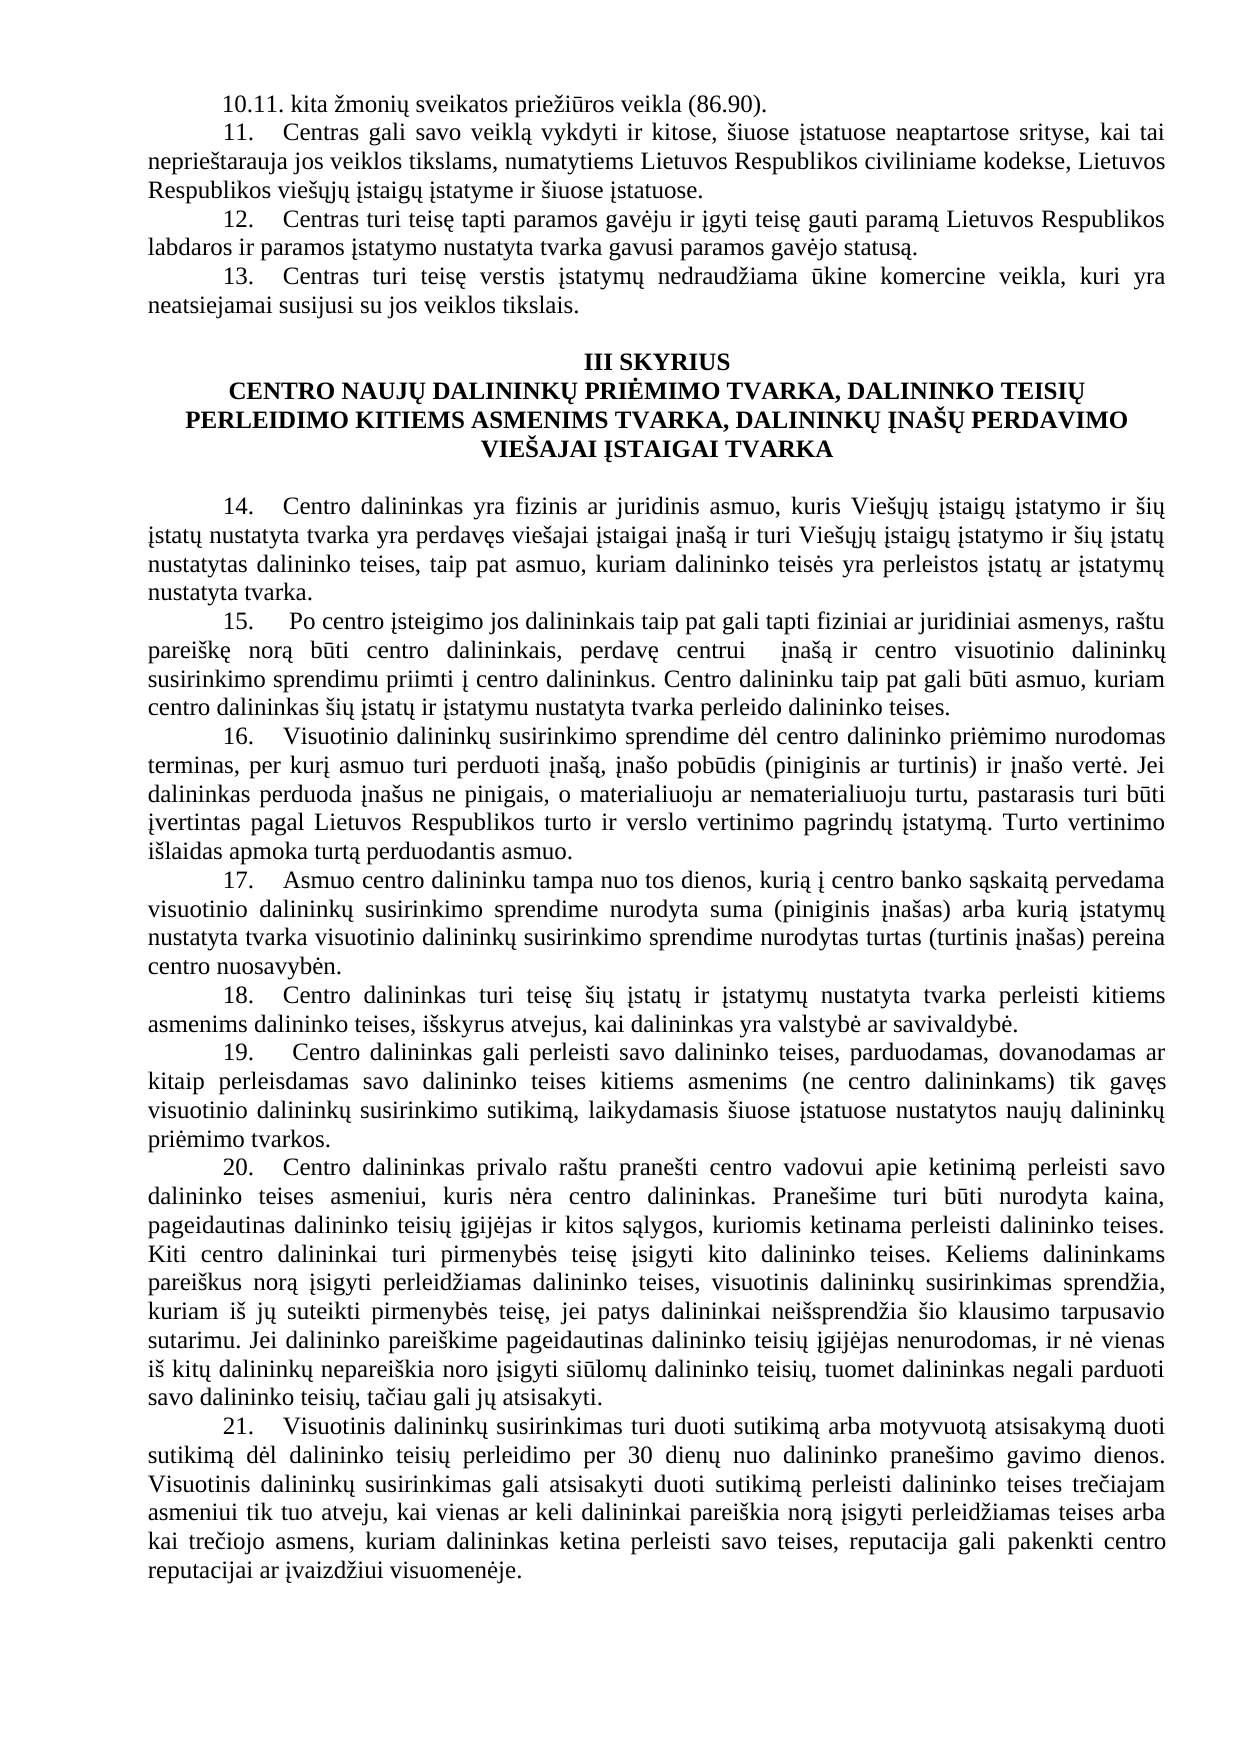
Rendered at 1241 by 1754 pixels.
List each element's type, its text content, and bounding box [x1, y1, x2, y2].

text 20. Centro dalininkas privalo raštu pranešti centro vadovui apie ketinimą perleisti savo dalininko teises asmeniui, kuris nėra centro dalininkas. Pranešime turi būti nurodyta kaina, pageidautinas dalininko teisių įgijėjas ir kitos sąlygos, kuriomis ketinama perleisti dalininko teises. Kiti centro dalininkai turi pirmenybės teisę įsigyti kito dalininko teises. Keliems dalininkams pareiškus norą įsigyti perleidžiamas dalininko teises, visuotinis dalininkų susirinkimas sprendžia, kuriam iš jų suteikti pirmenybės teisę, jei patys dalininkai neišsprendžia šio klausimo tarpusavio sutarimu. Jei dalininko pareiškime pageidautinas dalininko teisių įgijėjas nenurodomas, ir nė vienas iš kitų dalininkų nepareiškia noro įsigyti siūlomų dalininko teisių, tuomet dalininkas negali parduoti savo dalininko teisių, tačiau gali jų atsisakyti. [148, 1152, 1166, 1411]
text 10.11. kita žmonių sveikatos priežiūros veikla (86.90). [222, 89, 1166, 117]
text 16. Visuotinio dalininkų susirinkimo sprendime dėl centro dalininko priėmimo nurodomas terminas, per kurį asmuo turi perduoti įnašą, įnašo pobūdis (piniginis ar turtinis) ir įnašo vertė. Jei dalininkas perduoda įnašus ne pinigais, o materialiuoju ar nematerialiuoju turtu, pastarasis turi būti įvertintas pagal Lietuvos Respublikos turto ir verslo vertinimo pagrindų įstatymą. Turto vertinimo išlaidas apmoka turtą perduodantis asmuo. [148, 721, 1166, 865]
text 17. Asmuo centro dalininku tampa nuo tos dienos, kurią į centro banko sąskaitą pervedama visuotinio dalininkų susirinkimo sprendime nurodyta suma (piniginis įnašas) arba kurią įstatymų nustatyta tvarka visuotinio dalininkų susirinkimo sprendime nurodytas turtas (turtinis įnašas) pereina centro nuosavybėn. [148, 865, 1166, 980]
text 21. Visuotinis dalininkų susirinkimas turi duoti sutikimą arba motyvuotą atsisakymą duoti sutikimą dėl dalininko teisių perleidimo per 30 dienų nuo dalininko pranešimo gavimo dienos. Visuotinis dalininkų susirinkimas gali atsisakyti duoti sutikimą perleisti dalininko teises trečiajam asmeniui tik tuo atveju, kai vienas ar keli dalininkai pareiškia norą įsigyti perleidžiamas teises arba kai trečiojo asmens, kuriam dalininkas ketina perleisti savo teises, reputacija gali pakenkti centro reputacijai ar įvaizdžiui visuomenėje. [148, 1411, 1166, 1584]
text 19. Centro dalininkas gali perleisti savo dalininko teises, parduodamas, dovanodamas ar kitaip perleisdamas savo dalininko teises kitiems asmenims (ne centro dalininkams) tik gavęs visuotinio dalininkų susirinkimo sutikimą, laikydamasis šiuose įstatuose nustatytos naujų dalininkų priėmimo tvarkos. [148, 1037, 1166, 1152]
text 14. Centro dalininkas yra fizinis ar juridinis asmuo, kuris Viešųjų įstaigų įstatymo ir šių įstatų nustatyta tvarka yra perdavęs viešajai įstaigai įnašą ir turi Viešųjų įstaigų įstatymo ir šių įstatų nustatytas dalininko teises, taip pat asmuo, kuriam dalininko teisės yra perleistos įstatų ar įstatymų nustatyta tvarka. [148, 491, 1166, 606]
text CENTRO NAUJŲ DALININKŲ PRIĖMIMO TVARKA, DALININKO TEISIŲ PERLEIDIMO KITIEMS ASMENIMS TVARKA, DALININKŲ ĮNAŠŲ PERDAVIMO VIEŠAJAI ĮSTAIGAI TVARKA [148, 376, 1166, 462]
text 11. Centras gali savo veiklą vykdyti ir kitose, šiuose įstatuose neaptartose srityse, kai tai neprieštarauja jos veiklos tikslams, numatytiems Lietuvos Respublikos civiliniame kodekse, Lietuvos Respublikos viešųjų įstaigų įstatyme ir šiuose įstatuose. [148, 117, 1166, 204]
text 18. Centro dalininkas turi teisę šių įstatų ir įstatymų nustatyta tvarka perleisti kitiems asmenims dalininko teises, išskyrus atvejus, kai dalininkas yra valstybė ar savivaldybė. [148, 980, 1166, 1037]
text 15. Po centro įsteigimo jos dalininkais taip pat gali tapti fiziniai ar juridiniai asmenys, raštu pareiškę norą būti centro dalininkais, perdavę centrui įnašą ir centro visuotinio dalininkų susirinkimo sprendimu priimti į centro dalininkus. Centro dalininku taip pat gali būti asmuo, kuriam centro dalininkas šių įstatų ir įstatymu nustatyta tvarka perleido dalininko teises. [148, 606, 1166, 721]
text 12. Centras turi teisę tapti paramos gavėju ir įgyti teisę gauti paramą Lietuvos Respublikos labdaros ir paramos įstatymo nustatyta tvarka gavusi paramos gavėjo statusą. [148, 204, 1166, 261]
text iii SKYRIUS [148, 347, 1166, 376]
text 13. Centras turi teisę verstis įstatymų nedraudžiama ūkine komercine veikla, kuri yra neatsiejamai susijusi su jos veiklos tikslais. [148, 261, 1166, 319]
